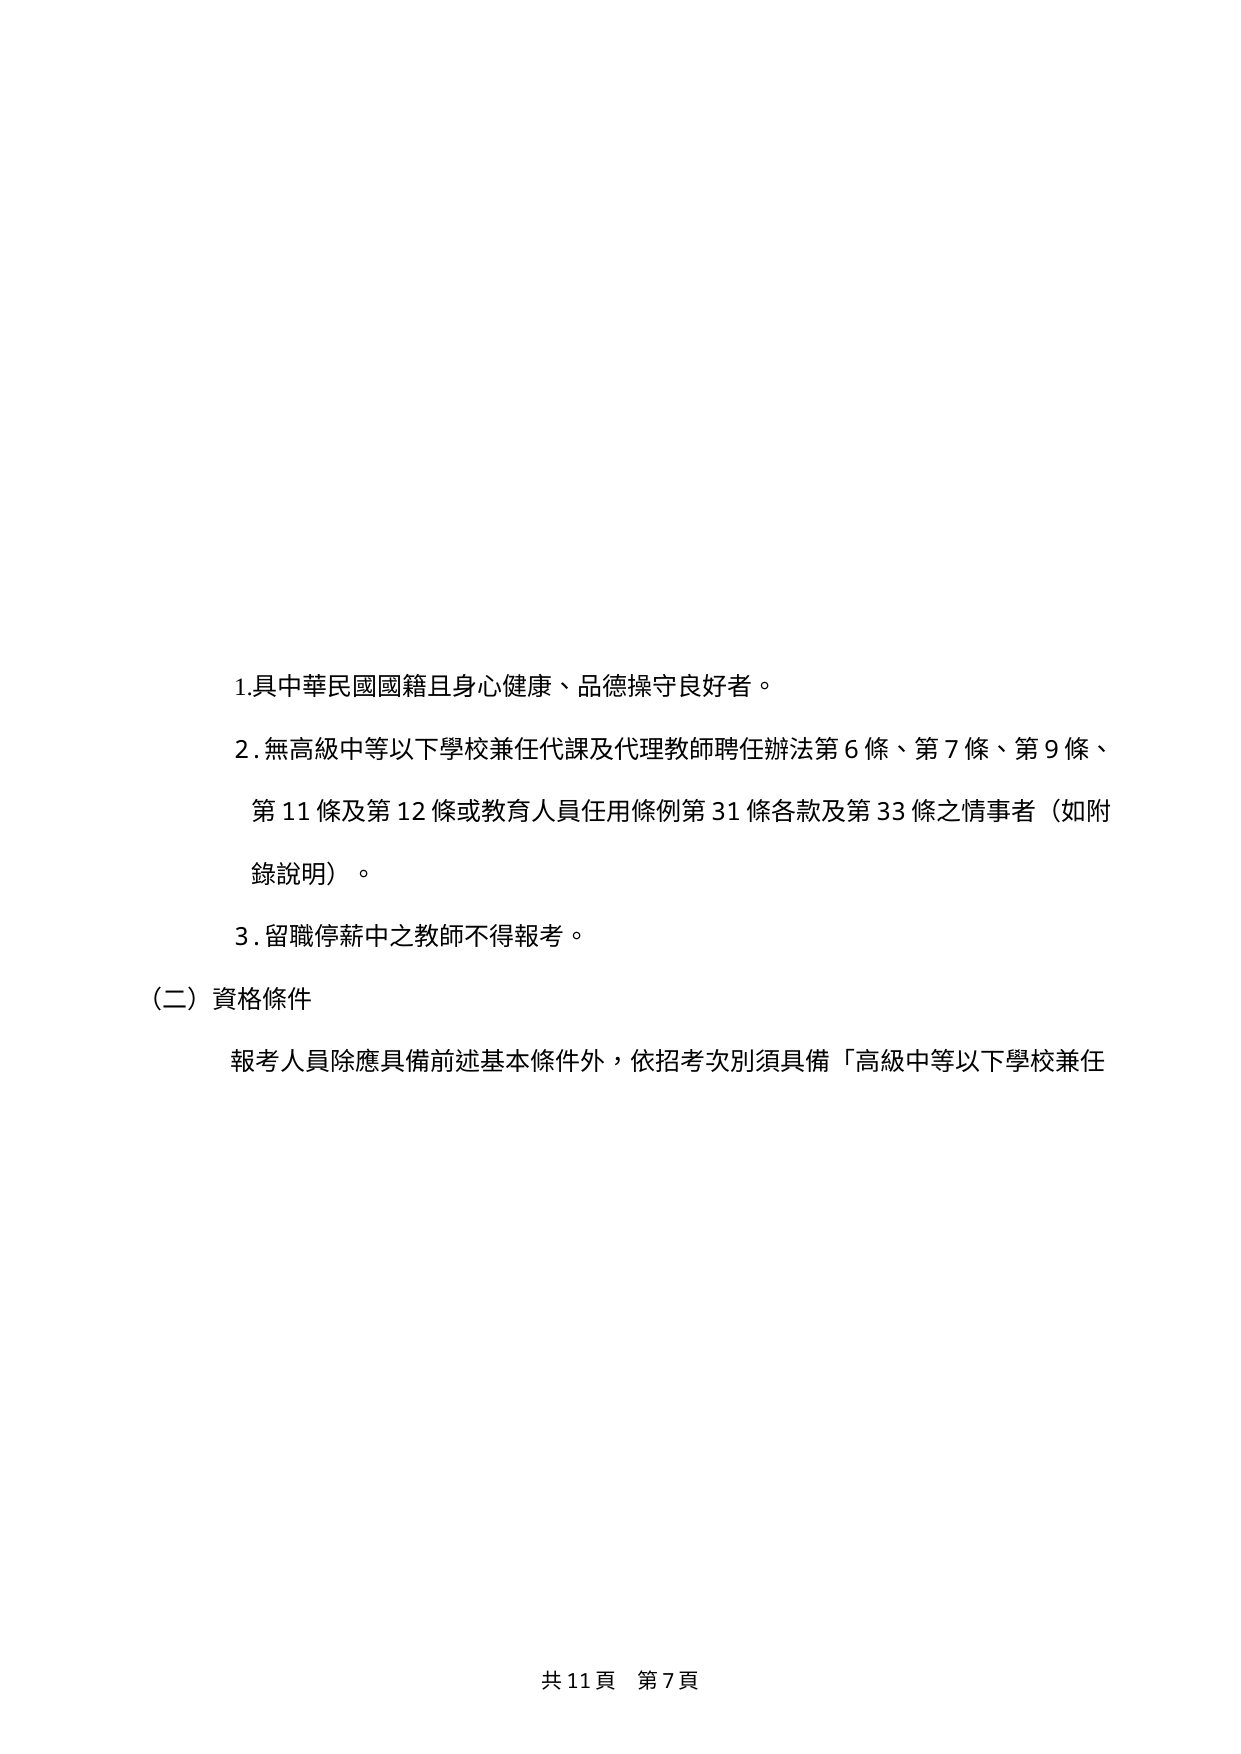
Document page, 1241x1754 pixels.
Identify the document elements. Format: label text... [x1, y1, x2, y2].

text 2.無高級中等以下學校兼任代課及代理教師聘任辦法第6條、第7條、第9條、第11條及第12條或教育人員任用條例第31條各款及第33條之情事者（如附錄說明）。 [234, 706, 1122, 893]
text 3.留職停薪中之教師不得報考。 [221, 893, 1122, 956]
text 報考人員除應具備前述基本條件外，依招考次別須具備「高級中等以下學校兼任 [231, 1018, 1122, 1081]
text 1.具中華民國國籍且身心健康、品德操守良好者。 [221, 643, 1122, 706]
text （二）資格條件 [118, 956, 1122, 1018]
